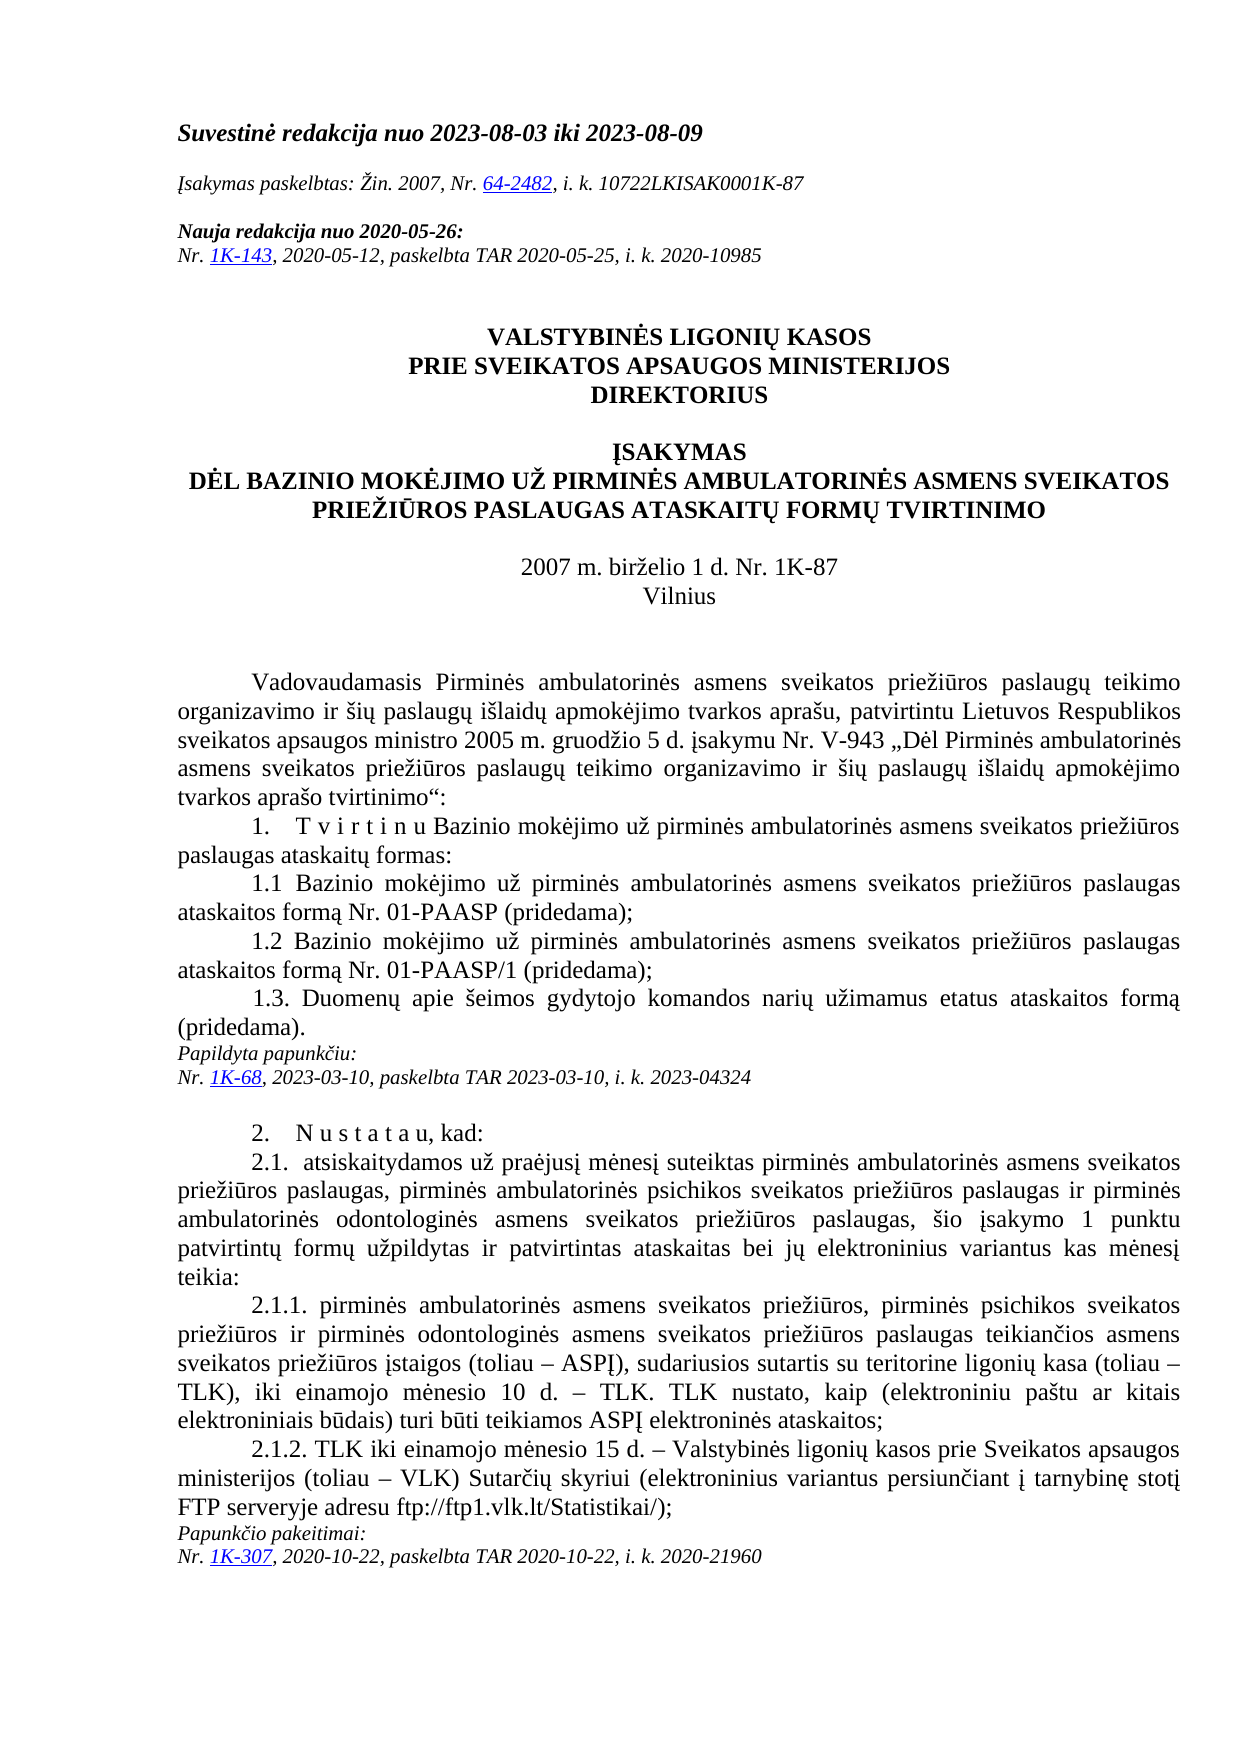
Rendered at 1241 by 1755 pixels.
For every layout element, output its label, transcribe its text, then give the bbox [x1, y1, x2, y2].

text 2.1. atsiskaitydamos už praėjusį mėnesį suteiktas pirminės ambulatorinės asmens sveikatos priežiūros paslaugas, pirminės ambulatorinės psichikos sveikatos priežiūros paslaugas ir pirminės ambulatorinės odontologinės asmens sveikatos priežiūros paslaugas, šio įsakymo 1 punktu patvirtintų formų užpildytas ir patvirtintas ataskaitas bei jų elektroninius variantus kas mėnesį teikia: [177, 1147, 1181, 1290]
text 2.1.1. pirminės ambulatorinės asmens sveikatos priežiūros, pirminės psichikos sveikatos priežiūros ir pirminės odontologinės asmens sveikatos priežiūros paslaugas teikiančios asmens sveikatos priežiūros įstaigos (toliau – ASPĮ), sudariusios sutartis su teritorine ligonių kasa (toliau – TLK), iki einamojo mėnesio 10 d. – TLK. TLK nustato, kaip (elektroniniu paštu ar kitais elektroniniais būdais) turi būti teikiamos ASPĮ elektroninės ataskaitos; [177, 1290, 1181, 1434]
text 2.1.2. TLK iki einamojo mėnesio 15 d. – Valstybinės ligonių kasos prie Sveikatos apsaugos ministerijos (toliau – VLK) Sutarčių skyriui (elektroninius variantus persiunčiant į tarnybinę stotį FTP serveryje adresu ftp://ftp1.vlk.lt/Statistikai/); [177, 1434, 1181, 1520]
text Nauja redakcija nuo 2020-05-26: [177, 219, 1181, 243]
text Nr. 1K-68, 2023-03-10, paskelbta TAR 2023-03-10, i. k. 2023-04324 [177, 1065, 1181, 1089]
text 1. T v i r t i n u Bazinio mokėjimo už pirminės ambulatorinės asmens sveikatos priežiūros paslaugas ataskaitų formas: [177, 811, 1181, 868]
text 2007 m. birželio 1 d. Nr. 1K-87 [177, 552, 1181, 581]
text Nr. 1K-307, 2020-10-22, paskelbta TAR 2020-10-22, i. k. 2020-21960 [177, 1544, 1181, 1568]
text Įsakymas paskelbtas: Žin. 2007, Nr. 64-2482, i. k. 10722LKISAK0001K-87 [177, 171, 1181, 195]
text ĮSAKYMAS [177, 437, 1181, 466]
text 1.2 Bazinio mokėjimo už pirminės ambulatorinės asmens sveikatos priežiūros paslaugas ataskaitos formą Nr. 01-PAASP/1 (pridedama); [177, 926, 1181, 983]
text PRIE SVEIKATOS APSAUGOS MINISTERIJOS [177, 351, 1181, 380]
text Papildyta papunkčiu: [177, 1041, 1181, 1065]
text Papunkčio pakeitimai: [177, 1520, 1181, 1544]
text Suvestinė redakcija nuo 2023-08-03 iki 2023-08-09 [177, 118, 1181, 147]
text VALSTYBINĖS LIGONIŲ KASOS [177, 322, 1181, 351]
text 2. N u s t a t a u, kad: [177, 1118, 1181, 1147]
text DĖL BAZINIO MOKĖJIMO UŽ PIRMINĖS AMBULATORINĖS ASMENS SVEIKATOS PRIEŽIŪROS PASLAUGAS ATASKAITų FORMų TVIRTINIMO [177, 466, 1181, 523]
text Nr. 1K-143, 2020-05-12, paskelbta TAR 2020-05-25, i. k. 2020-10985 [177, 243, 1181, 267]
text 1.3. Duomenų apie šeimos gydytojo komandos narių užimamus etatus ataskaitos formą (pridedama). [177, 983, 1181, 1041]
text 1.1 Bazinio mokėjimo už pirminės ambulatorinės asmens sveikatos priežiūros paslaugas ataskaitos formą Nr. 01-PAASP (pridedama); [177, 868, 1181, 926]
text DIREKTORIUS [177, 380, 1181, 408]
text Vadovaudamasis Pirminės ambulatorinės asmens sveikatos priežiūros paslaugų teikimo organizavimo ir šių paslaugų išlaidų apmokėjimo tvarkos aprašu, patvirtintu Lietuvos Respublikos sveikatos apsaugos ministro 2005 m. gruodžio 5 d. įsakymu Nr. V-943 „Dėl Pirminės ambulatorinės asmens sveikatos priežiūros paslaugų teikimo organizavimo ir šių paslaugų išlaidų apmokėjimo tvarkos aprašo tvirtinimo“: [177, 667, 1181, 811]
text Vilnius [177, 581, 1181, 610]
